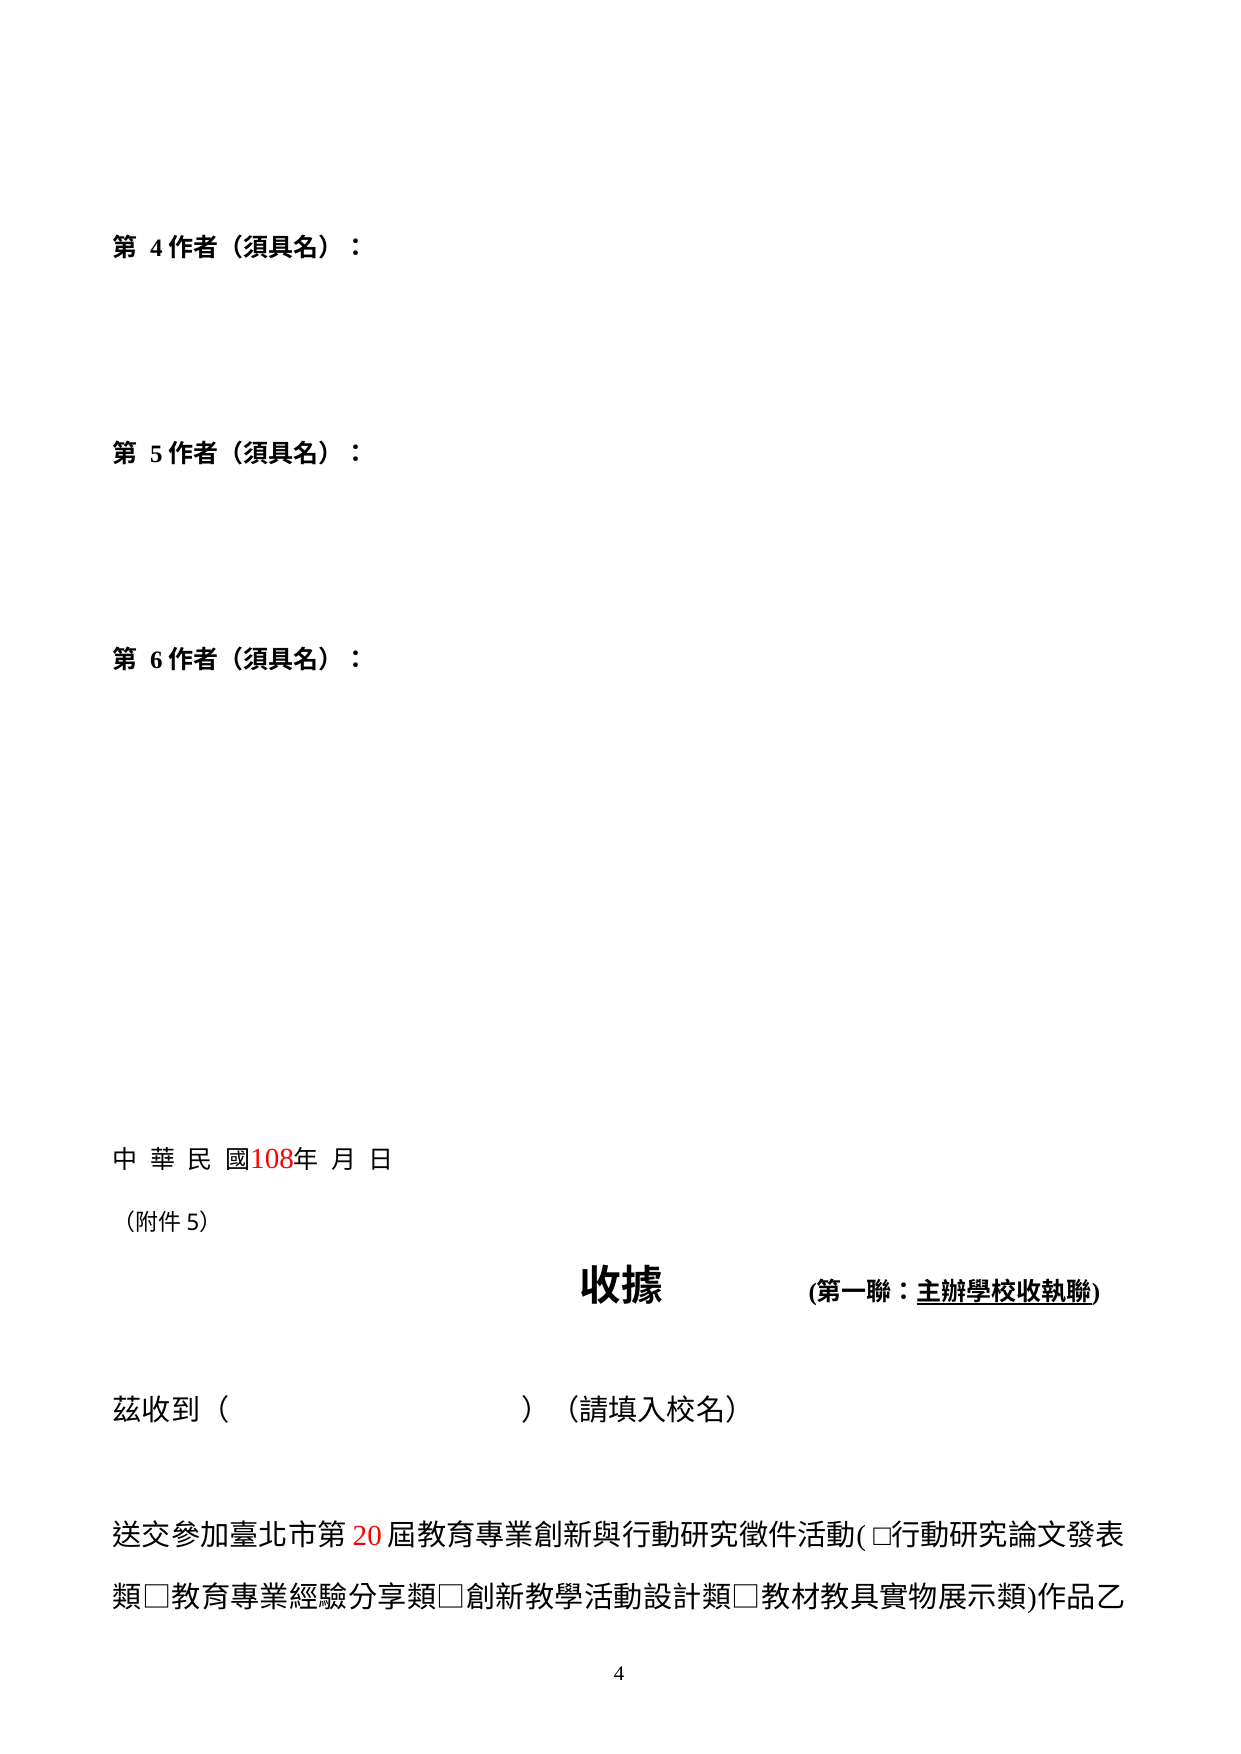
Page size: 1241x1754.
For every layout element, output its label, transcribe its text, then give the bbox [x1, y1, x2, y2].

text 茲收到（ ）（請填入校名） [112, 1366, 1125, 1428]
text 中 華 民 國108年 月 日 [112, 1116, 1125, 1178]
text 第 4 作者（須具名）： [112, 203, 1125, 266]
text 第 6 作者（須具名）： [112, 616, 1125, 678]
text 第 5 作者（須具名）： [112, 410, 1125, 472]
text 收據 (第一聯：主辦學校收執聯) [112, 1241, 1125, 1303]
text （附件5） [112, 1178, 1125, 1241]
text 送交參加臺北市第20屆教育專業創新與行動研究徵件活動( □行動研究論文發表類□教育專業經驗分享類□創新教學活動設計類□教材教具實物展示類)作品乙 [112, 1491, 1125, 1616]
